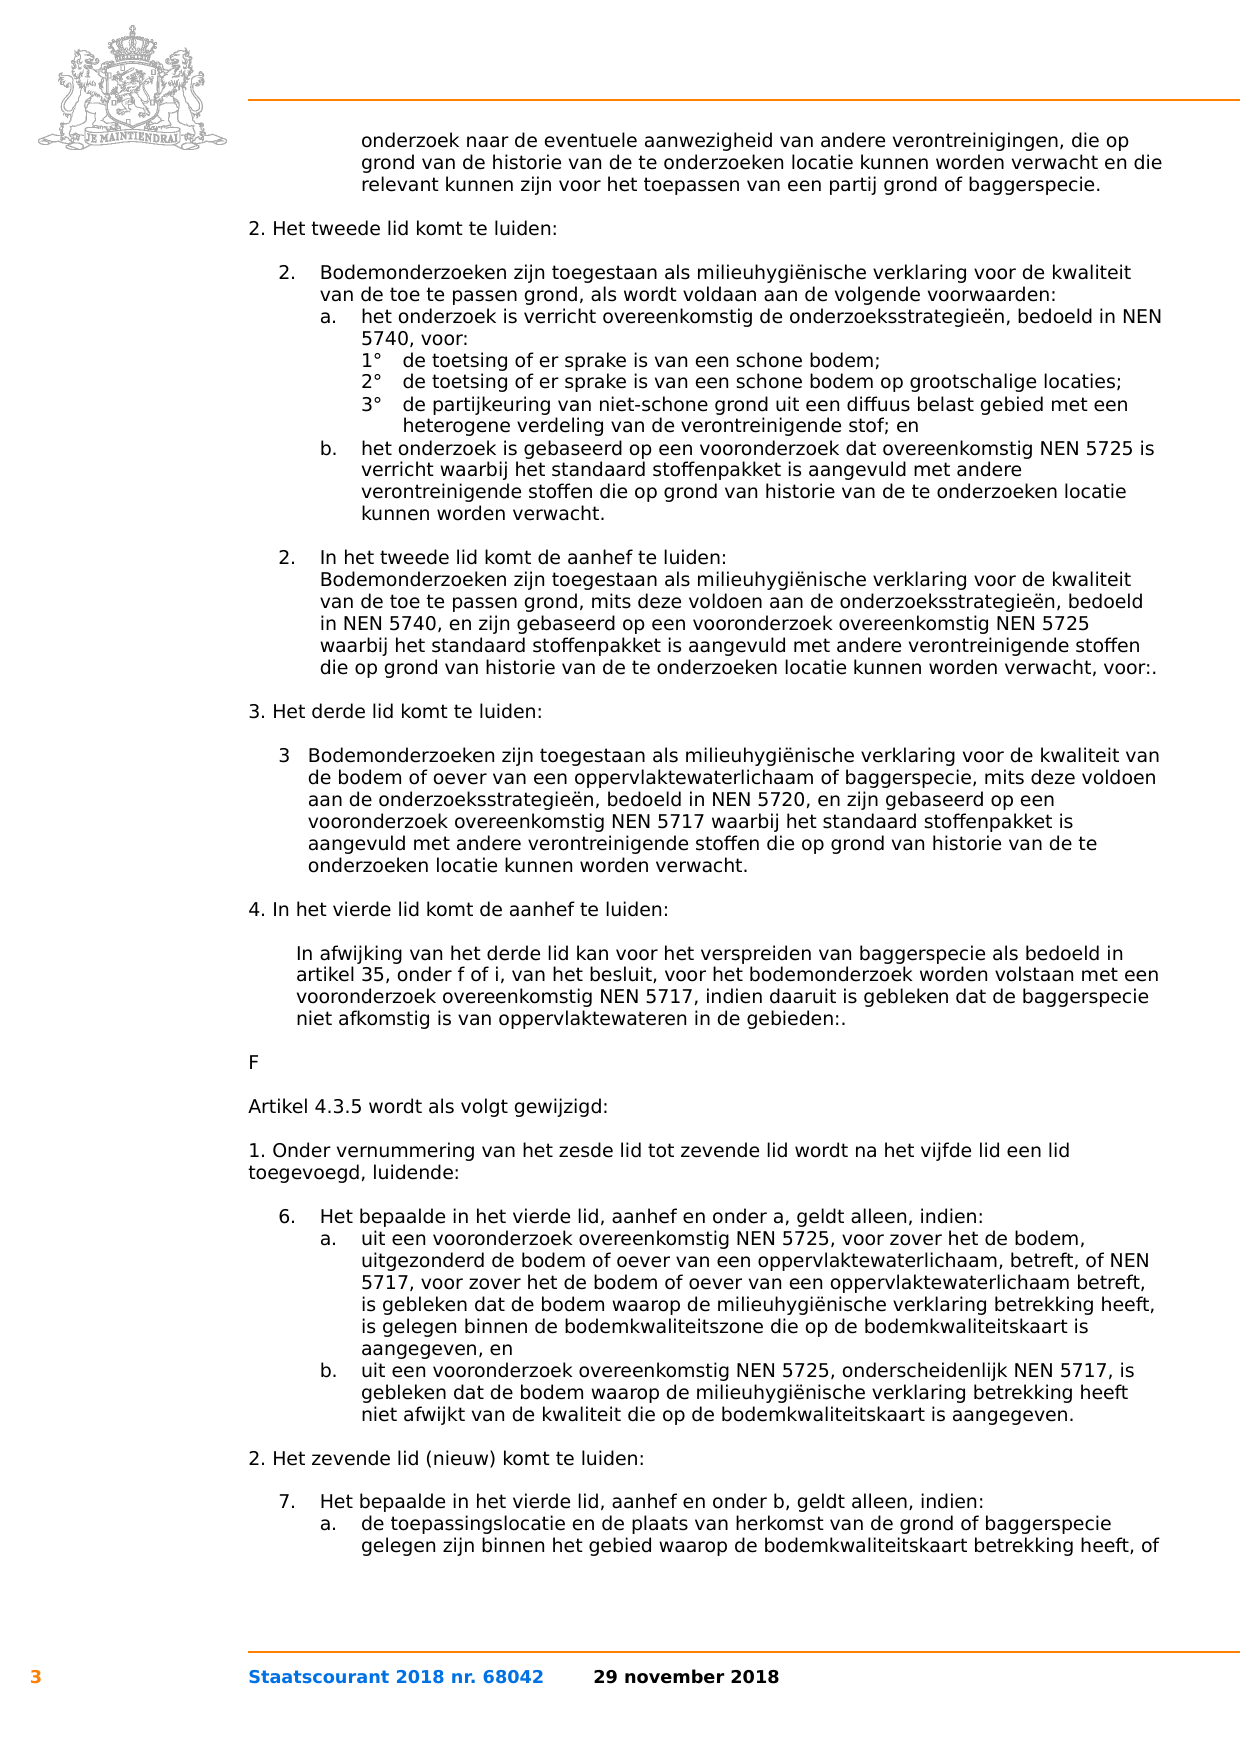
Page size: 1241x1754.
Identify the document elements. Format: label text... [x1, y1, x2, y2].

text 6. Het bepaalde in het vierde lid, aanhef en onder a, geldt alleen, indien: [278, 1206, 1163, 1228]
text b. uit een vooronderzoek overeenkomstig NEN 5725, onderscheidenlijk NEN 5717, is gebleken dat de bodem waarop de milieuhygiënische verklaring betrekking heeft niet afwijkt van de kwaliteit die op de bodemkwaliteitskaart is aangegeven. [319, 1359, 1163, 1426]
text a. het onderzoek is verricht overeenkomstig de onderzoeksstrategieën, bedoeld in NEN 5740, voor: [319, 306, 1163, 349]
text Bodemonderzoeken zijn toegestaan als milieuhygiënische verklaring voor de kwaliteit van de toe te passen grond, mits deze voldoen aan de onderzoeksstrategieën, bedoeld in NEN 5740, en zijn gebaseerd op een vooronderzoek overeenkomstig NEN 5725 waarbij het standaard stoffenpakket is aangevuld met andere verontreinigende stoffen die op grond van historie van de te onderzoeken locatie kunnen worden verwacht, voor:. [319, 569, 1163, 679]
text a. de toepassingslocatie en de plaats van herkomst van de grond of baggerspecie gelegen zijn binnen het gebied waarop de bodemkwaliteitskaart betrekking heeft, of [319, 1513, 1163, 1557]
text 3° de partijkeuring van niet-schone grond uit een diffuus belast gebied met een heterogene verdeling van de verontreinigende stof; en [361, 393, 1163, 437]
text 2. Bodemonderzoeken zijn toegestaan als milieuhygiënische verklaring voor de kwaliteit van de toe te passen grond, als wordt voldaan aan de volgende voorwaarden: [278, 262, 1163, 306]
text a. uit een vooronderzoek overeenkomstig NEN 5725, voor zover het de bodem, uitgezonderd de bodem of oever van een oppervlaktewaterlichaam, betreft, of NEN 5717, voor zover het de bodem of oever van een oppervlaktewaterlichaam betreft, is gebleken dat de bodem waarop de milieuhygiënische verklaring betrekking heeft, is gelegen binnen de bodemkwaliteitszone die op de bodemkwaliteitskaart is aangegeven, en [319, 1228, 1163, 1359]
text 3. Het derde lid komt te luiden: [248, 701, 1163, 723]
text 2° de toetsing of er sprake is van een schone bodem op grootschalige locaties; [361, 371, 1163, 393]
text F [248, 1052, 1163, 1074]
text 2. In het tweede lid komt de aanhef te luiden: [278, 547, 1163, 569]
text 4. In het vierde lid komt de aanhef te luiden: [248, 898, 1163, 921]
text 2. Het zevende lid (nieuw) komt te luiden: [248, 1447, 1163, 1469]
picture [38, 25, 227, 150]
text 1. Onder vernummering van het zesde lid tot zevende lid wordt na het vijfde lid een lid toegevoegd, luidende: [248, 1140, 1163, 1184]
text Artikel 4.3.5 wordt als volgt gewijzigd: [248, 1096, 1163, 1118]
text onderzoek naar de eventuele aanwezigheid van andere verontreinigingen, die op grond van de historie van de te onderzoeken locatie kunnen worden verwacht en die relevant kunnen zijn voor het toepassen van een partij grond of baggerspecie. [319, 130, 1163, 196]
text 1° de toetsing of er sprake is van een schone bodem; [361, 349, 1163, 371]
text b. het onderzoek is gebaseerd op een vooronderzoek dat overeenkomstig NEN 5725 is verricht waarbij het standaard stoffenpakket is aangevuld met andere verontreinigende stoffen die op grond van historie van de te onderzoeken locatie kunnen worden verwacht. [319, 437, 1163, 525]
text 3 Bodemonderzoeken zijn toegestaan als milieuhygiënische verklaring voor de kwaliteit van de bodem of oever van een oppervlaktewaterlichaam of baggerspecie, mits deze voldoen aan de onderzoeksstrategieën, bedoeld in NEN 5720, en zijn gebaseerd op een vooronderzoek overeenkomstig NEN 5717 waarbij het standaard stoffenpakket is aangevuld met andere verontreinigende stoffen die op grond van historie van de te onderzoeken locatie kunnen worden verwacht. [278, 745, 1163, 877]
text 2. Het tweede lid komt te luiden: [248, 218, 1163, 240]
text In afwijking van het derde lid kan voor het verspreiden van baggerspecie als bedoeld in artikel 35, onder f of i, van het besluit, voor het bodemonderzoek worden volstaan met een vooronderzoek overeenkomstig NEN 5717, indien daaruit is gebleken dat de baggerspecie niet afkomstig is van oppervlaktewateren in de gebieden:. [278, 942, 1163, 1030]
text 7. Het bepaalde in het vierde lid, aanhef en onder b, geldt alleen, indien: [278, 1491, 1163, 1513]
